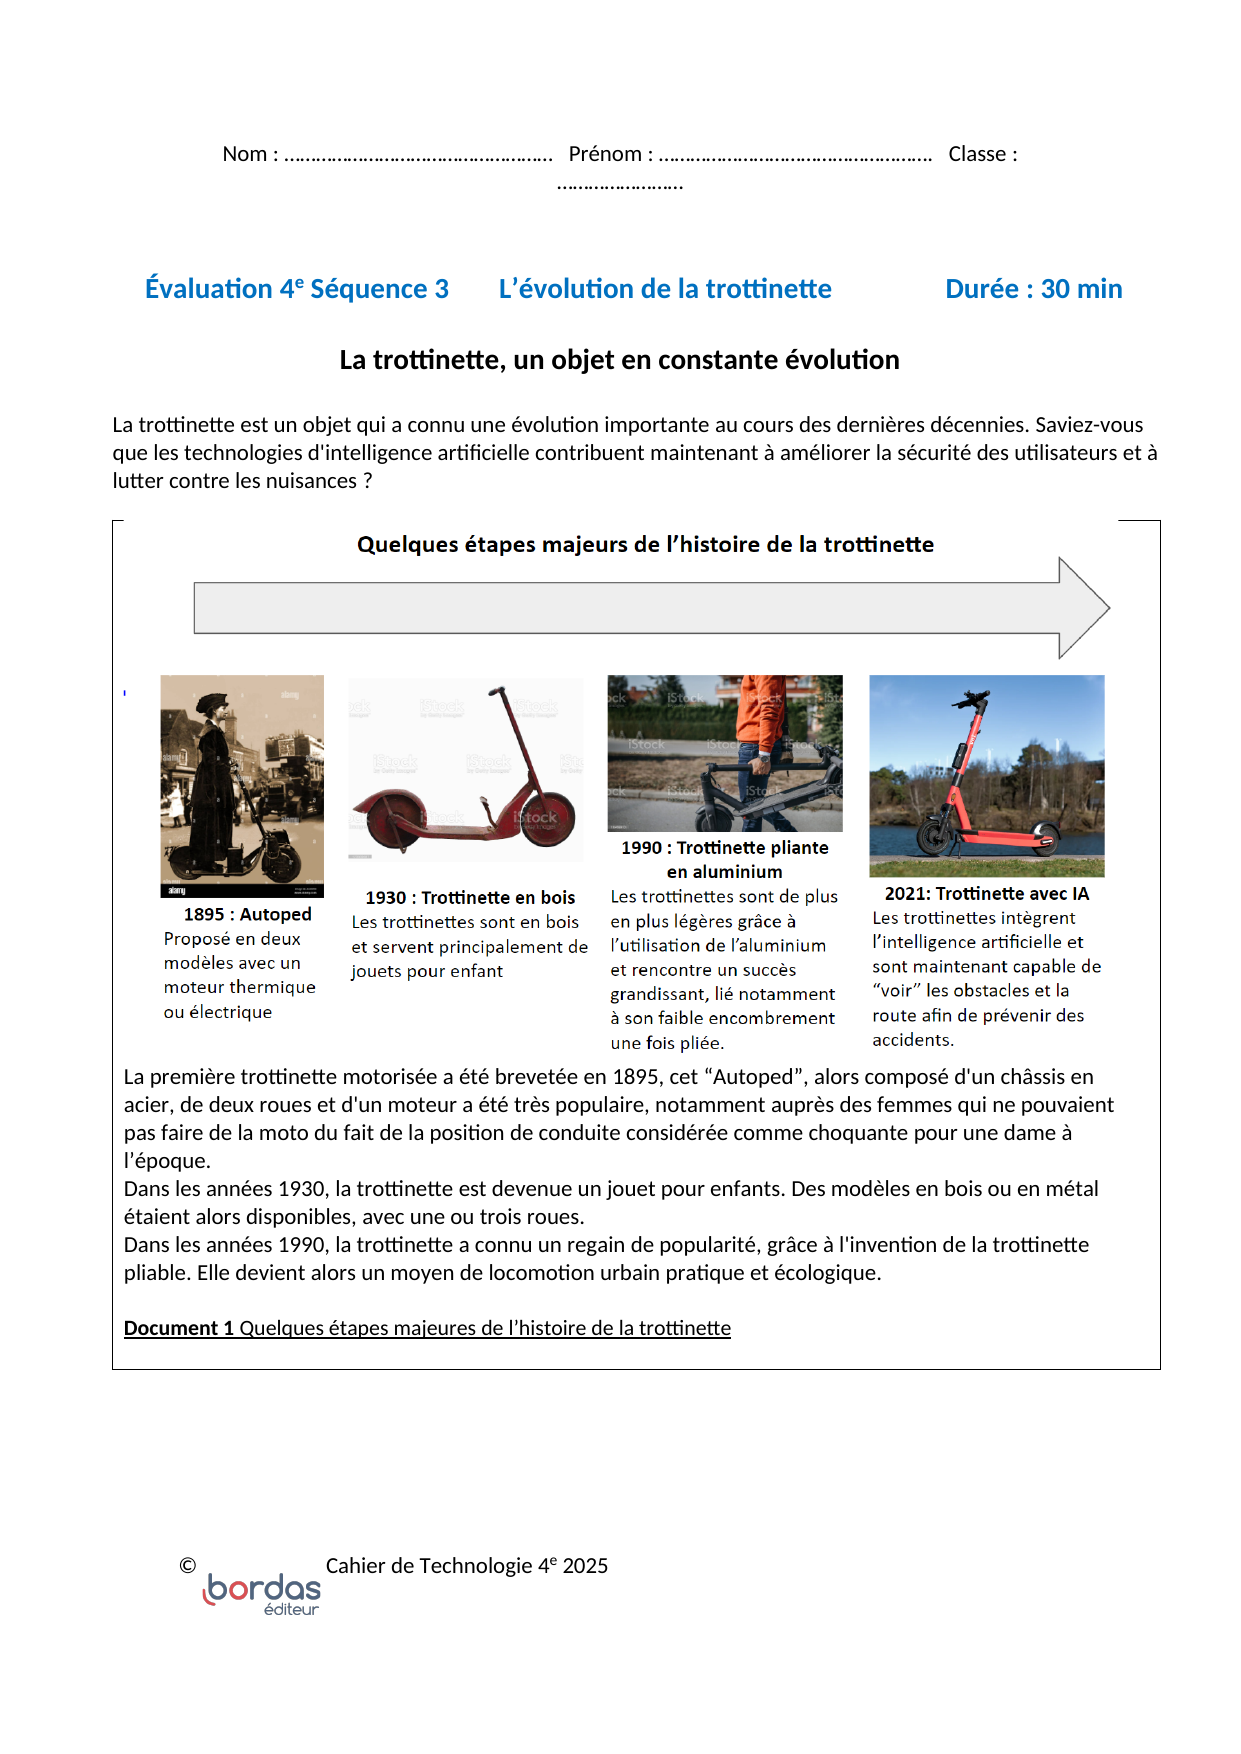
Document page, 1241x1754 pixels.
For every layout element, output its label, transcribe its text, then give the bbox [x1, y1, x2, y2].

table_header La première trottinette motorisée a été brevetée en 1895, cet “Autoped”, alors composé d'un châssis en acier, de deux roues et d'un moteur a été très populaire, notamment auprès des femmes qui ne pouvaient pas faire de la moto du fait de la position de conduite considérée comme choquante pour une dame à l’époque. Dans les années 1930, la trottinette est devenue un jouet pour enfants. Des modèles en bois ou en métal étaient alors disponibles, avec une ou trois roues. Dans les années 1990, la trottinette a connu un regain de popularité, grâce à l'invention de la trottinette pliable. Elle devient alors un moyen de locomotion urbain pratique et écologique. Document 1 Quelques étapes majeures de l’histoire de la trottinette [113, 521, 1160, 1369]
table_header Évaluation 4e Séquence 3 [114, 266, 480, 310]
table_header Durée : 30 min [851, 266, 1218, 310]
subtitle La trottinette, un objet en constante évolution [112, 341, 1128, 377]
table_header L’évolution de la trottinette [482, 266, 849, 310]
text La trottinette est un objet qui a connu une évolution importante au cours des dernières décennies. Saviez-vous que les technologies d'intelligence artificielle contribuent maintenant à améliorer la sécurité des utilisateurs et à lutter contre les nuisances ? [112, 410, 1170, 494]
